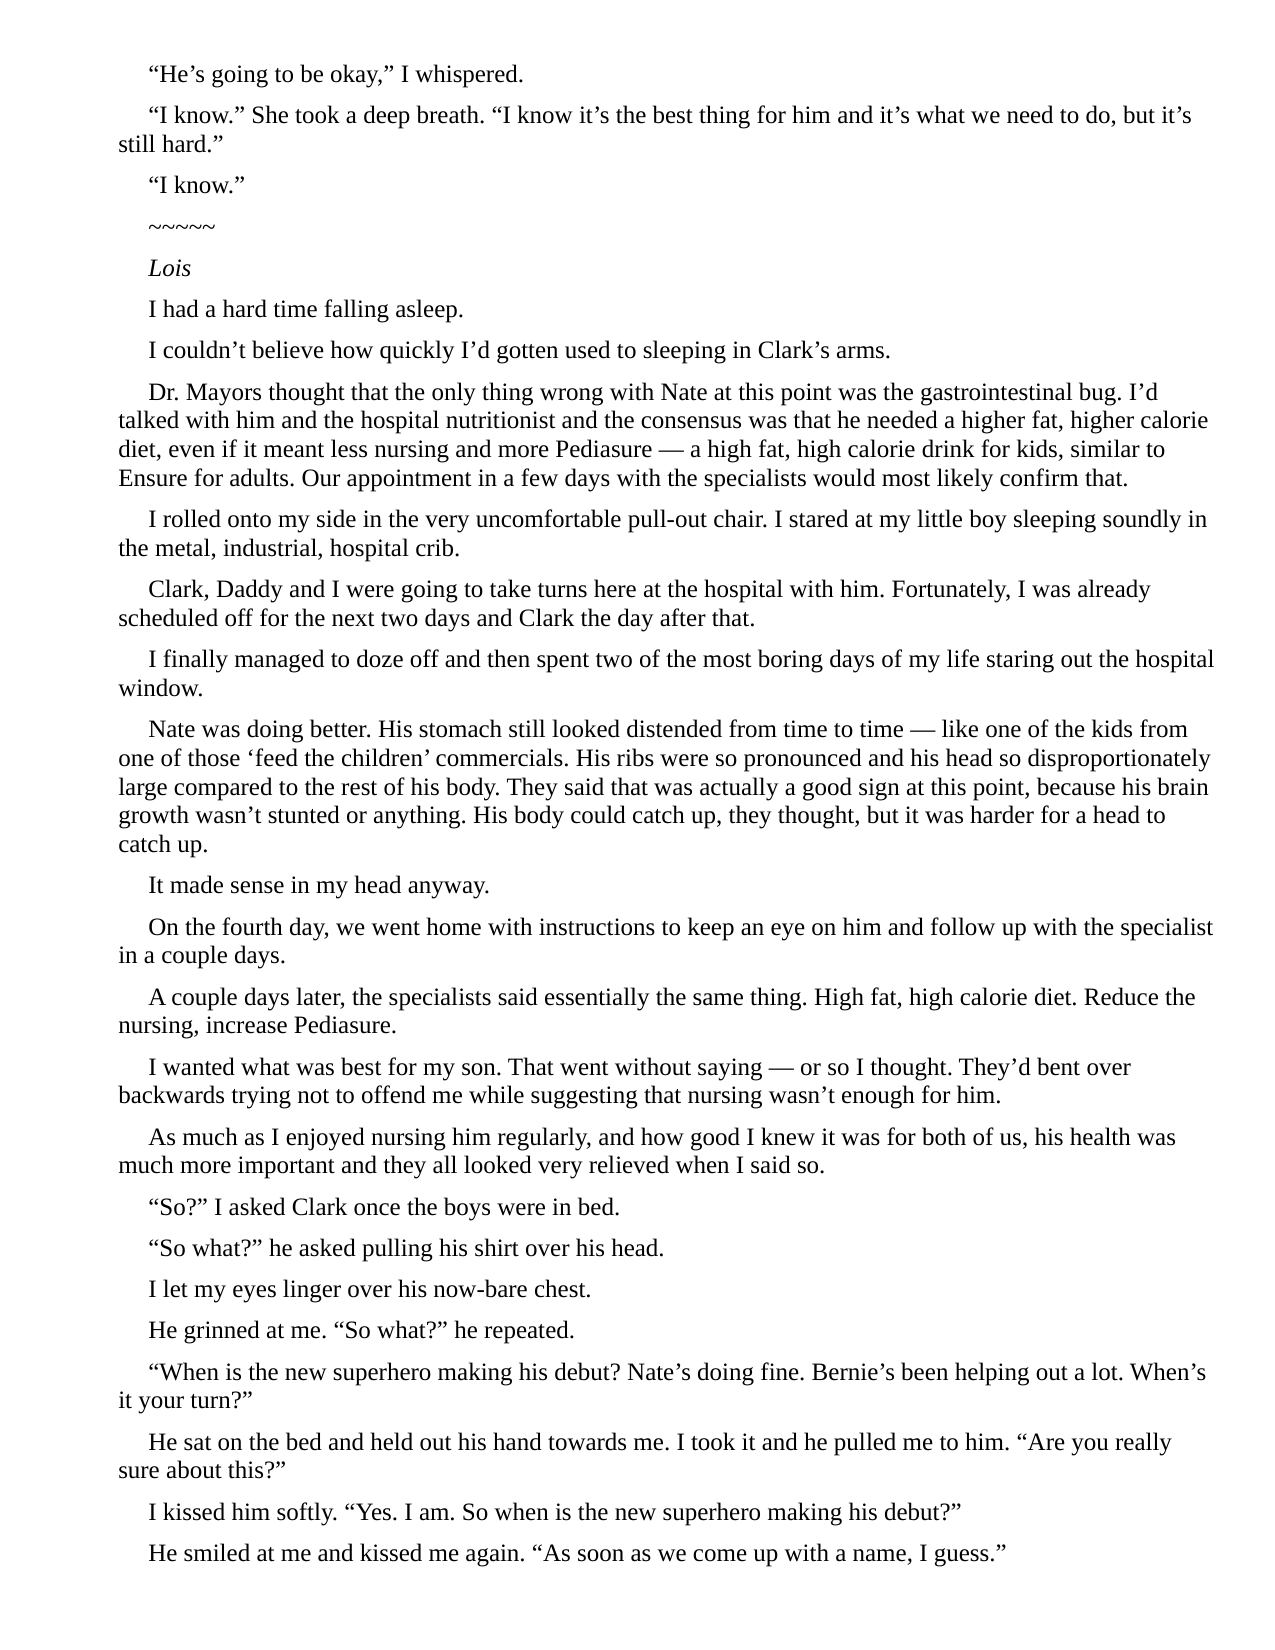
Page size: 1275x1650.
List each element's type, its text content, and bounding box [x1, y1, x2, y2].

text “He’s going to be okay,” I whispered. [118, 59, 1216, 88]
text “So?” I asked Clark once the boys were in bed. [118, 1192, 1216, 1220]
text He grinned at me. “So what?” he repeated. [118, 1315, 1216, 1344]
text “I know.” [118, 170, 1216, 199]
text I kissed him softly. “Yes. I am. So when is the new superhero making his debut?” [118, 1497, 1216, 1525]
text On the fourth day, we went home with instructions to keep an eye on him and follow up with the specialist in a couple days. [118, 912, 1216, 969]
text “When is the new superhero making his debut? Nate’s doing fine. Bernie’s been helping out a lot. When’s it your turn?” [118, 1357, 1216, 1414]
text As much as I enjoyed nursing him regularly, and how good I knew it was for both of us, his health was much more important and they all looked very relieved when I said so. [118, 1122, 1216, 1179]
text I couldn’t believe how quickly I’d gotten used to sleeping in Clark’s arms. [118, 335, 1216, 364]
text Clark, Daddy and I were going to take turns here at the hospital with him. Fortunately, I was already scheduled off for the next two days and Clark the day after that. [118, 574, 1216, 632]
text I finally managed to doze off and then spent two of the most boring days of my life staring out the hospital window. [118, 644, 1216, 702]
text ~~~~~ [118, 212, 1216, 240]
text I rolled onto my side in the very uncomfortable pull-out chair. I stared at my little boy sleeping soundly in the metal, industrial, hospital crib. [118, 504, 1216, 562]
text “I know.” She took a deep breath. “I know it’s the best thing for him and it’s what we need to do, but it’s still hard.” [118, 100, 1216, 158]
text He smiled at me and kissed me again. “As soon as we come up with a name, I guess.” [118, 1538, 1216, 1567]
text I had a hard time falling asleep. [118, 294, 1216, 323]
text He sat on the bed and held out his hand towards me. I took it and he pulled me to him. “Are you really sure about this?” [118, 1427, 1216, 1484]
text Nate was doing better. His stomach still looked distended from time to time — like one of the kids from one of those ‘feed the children’ commercials. His ribs were so pronounced and his head so disproportionately large compared to the rest of his body. They said that was actually a good sign at this point, because his brain growth wasn’t stunted or anything. His body could catch up, they thought, but it was harder for a head to catch up. [118, 714, 1216, 858]
text “So what?” he asked pulling his shirt over his head. [118, 1233, 1216, 1262]
text I let my eyes linger over his now-bare chest. [118, 1274, 1216, 1303]
text Lois [118, 253, 1216, 282]
text Dr. Mayors thought that the only thing wrong with Nate at this point was the gastrointestinal bug. I’d talked with him and the hospital nutritionist and the consensus was that he needed a higher fat, higher calorie diet, even if it meant less nursing and more Pediasure — a high fat, high calorie drink for kids, similar to Ensure for adults. Our appointment in a few days with the specialists would most likely confirm that. [118, 377, 1216, 492]
text A couple days later, the specialists said essentially the same thing. High fat, high calorie diet. Reduce the nursing, increase Pediasure. [118, 982, 1216, 1039]
text It made sense in my head anyway. [118, 870, 1216, 899]
text I wanted what was best for my son. That went without saying — or so I thought. They’d bent over backwards trying not to offend me while suggesting that nursing wasn’t enough for him. [118, 1052, 1216, 1109]
